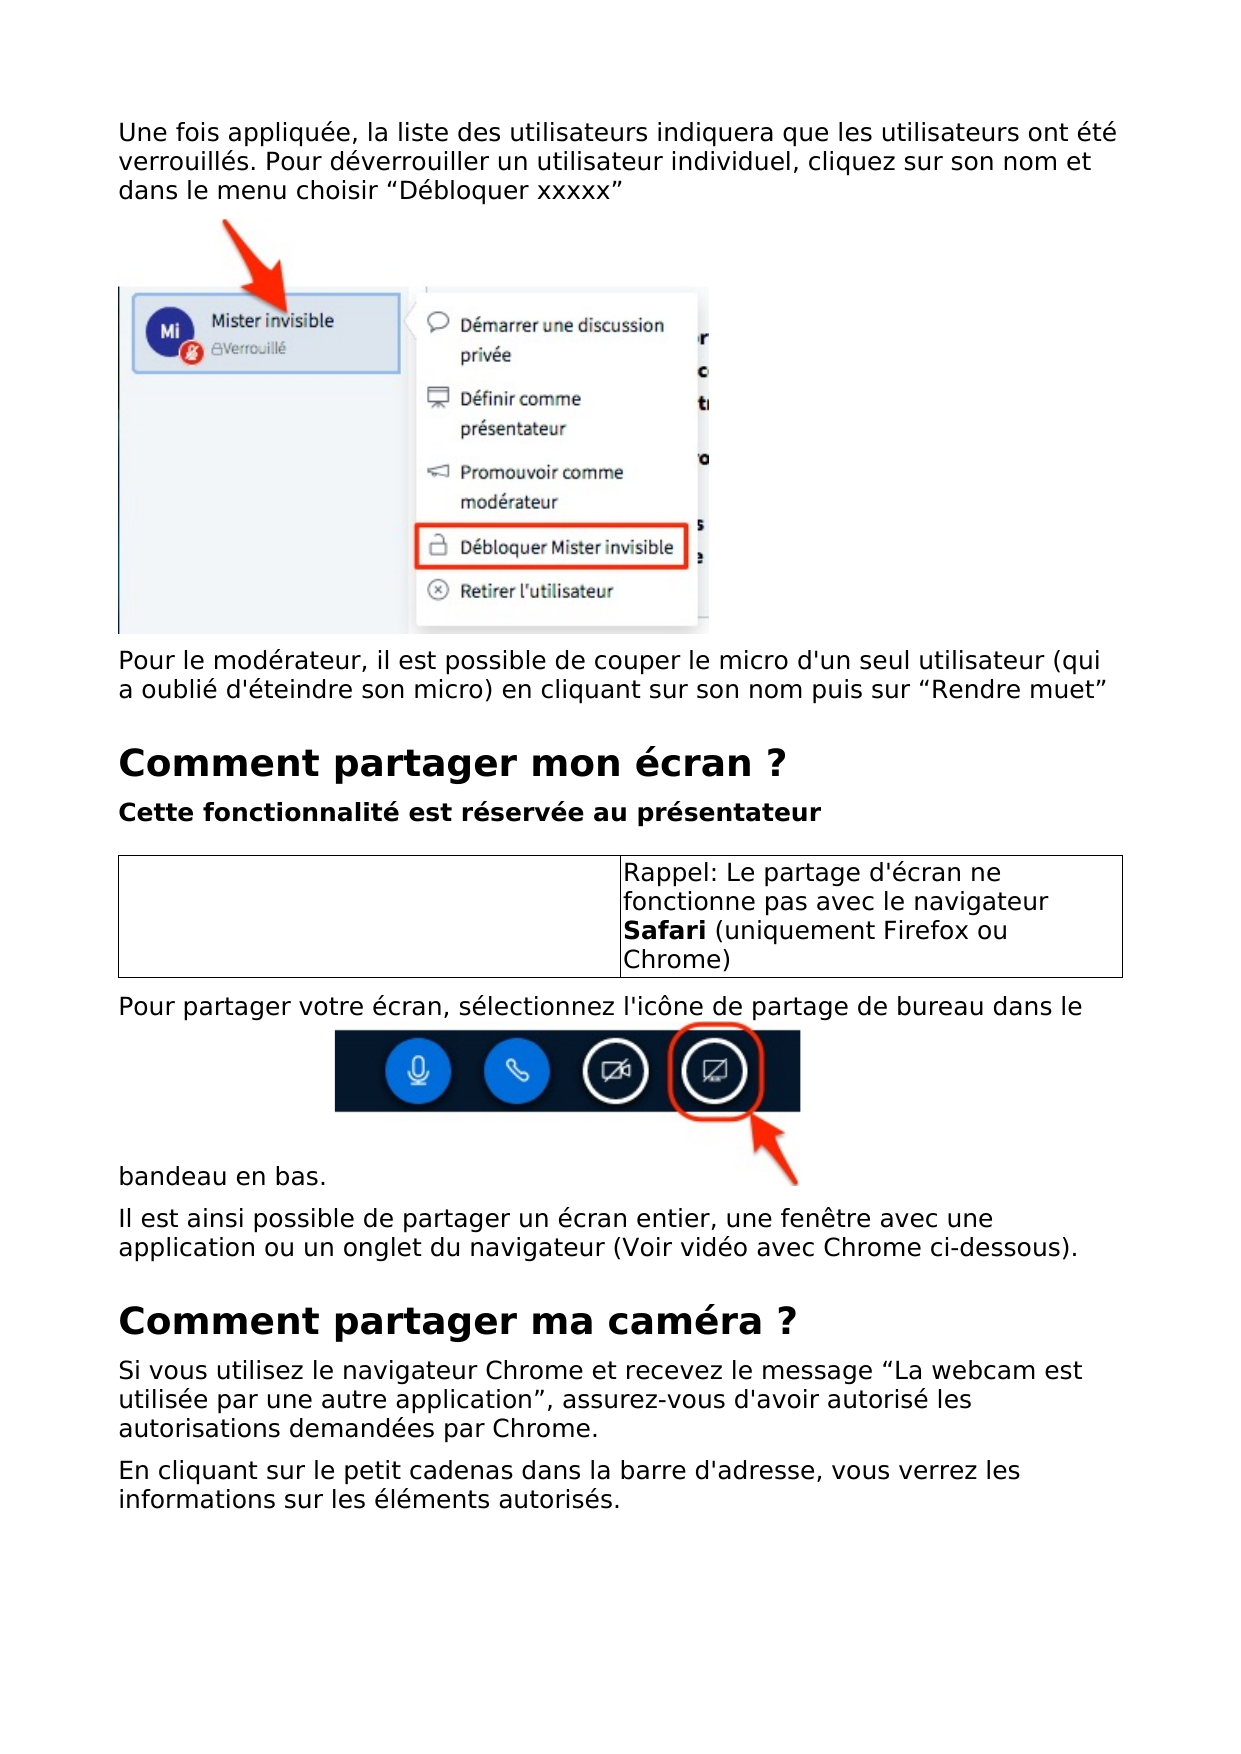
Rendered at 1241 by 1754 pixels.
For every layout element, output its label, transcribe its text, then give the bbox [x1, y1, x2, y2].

subtitle Comment partager ma caméra ? [118, 1300, 1122, 1343]
subtitle Comment partager mon écran ? [118, 742, 1122, 786]
text Cette fonctionnalité est réservée au présentateur [118, 798, 1122, 827]
picture [334, 1021, 801, 1186]
text En cliquant sur le petit cadenas dans la barre d'adresse, vous verrez les informations sur les éléments autorisés. [118, 1456, 1122, 1514]
table_header [119, 856, 620, 977]
text Pour le modérateur, il est possible de couper le micro d'un seul utilisateur (qui a oublié d'éteindre son micro) en cliquant sur son nom puis sur “Rendre muet” [118, 646, 1122, 704]
text Si vous utilisez le navigateur Chrome et recevez le message “La webcam est utilisée par une autre application”, assurez-vous d'avoir autorisé les autorisations demandées par Chrome. [118, 1356, 1122, 1443]
text Il est ainsi possible de partager un écran entier, une fenêtre avec une application ou un onglet du navigateur (Voir vidéo avec Chrome ci-dessous). [118, 1204, 1122, 1262]
text Une fois appliquée, la liste des utilisateurs indiquera que les utilisateurs ont été verrouillés. Pour déverrouiller un utilisateur individuel, cliquez sur son nom et dans le menu choisir “Débloquer xxxxx” [118, 118, 1122, 206]
table_header Rappel: Le partage d'écran ne fonctionne pas avec le navigateur Safari (uniquement Firefox ou Chrome) [621, 856, 1122, 977]
text Pour partager votre écran, sélectionnez l'icône de partage de bureau dans le bandeau en bas. [118, 992, 1122, 1191]
picture [118, 218, 709, 634]
